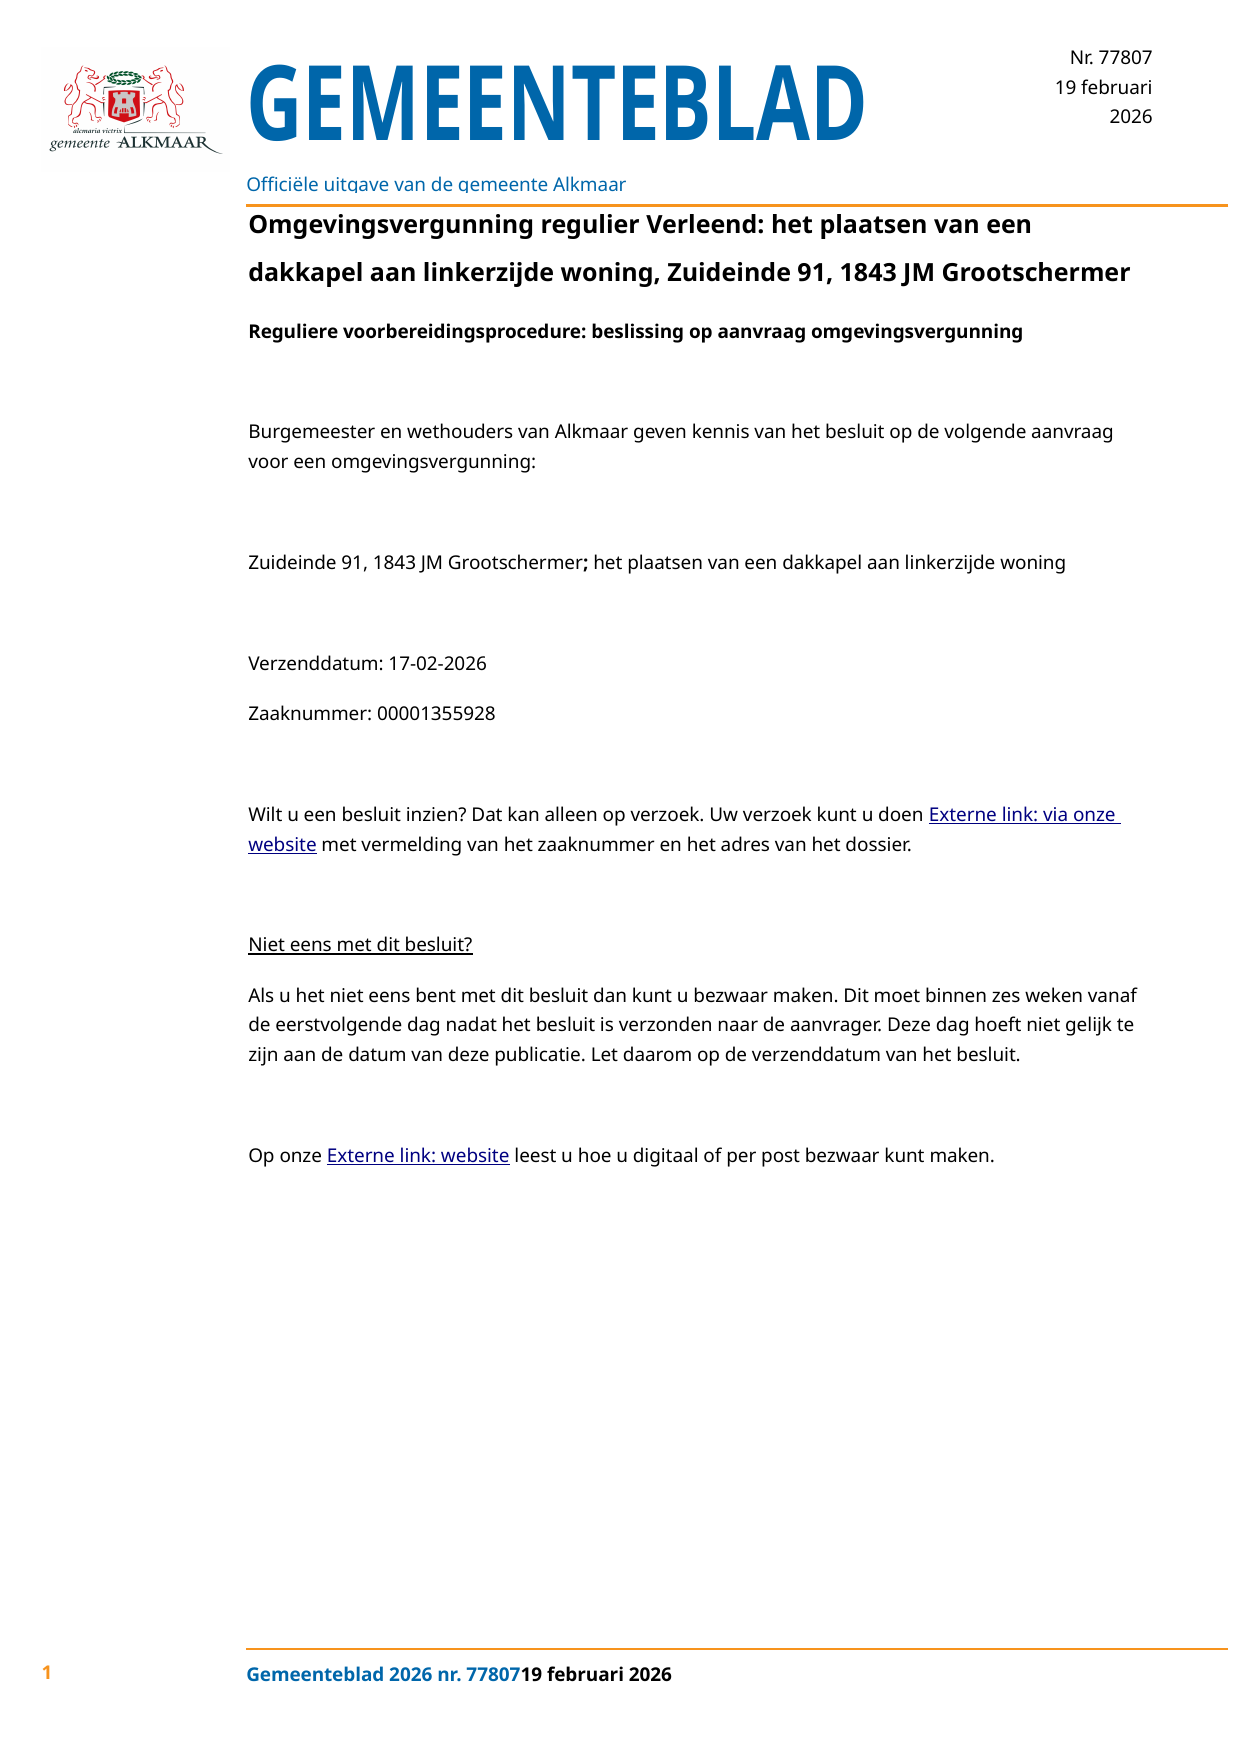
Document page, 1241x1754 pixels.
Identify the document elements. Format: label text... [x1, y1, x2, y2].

text Omgevingsvergunning regulier Verleend: het plaatsen van een dakkapel aan linkerzijde woning, Zuideinde 91, 1843 JM Grootschermer [248, 207, 1152, 288]
text Verzenddatum: 17-02-2026 [248, 650, 1152, 676]
text Wilt u een besluit inzien? Dat kan alleen op verzoek. Uw verzoek kunt u doen Externe link: via onze website met vermelding van het zaaknummer en het adres van het dossier. [248, 801, 1152, 857]
text Als u het niet eens bent met dit besluit dan kunt u bezwaar maken. Dit moet binnen zes weken vanaf de eerstvolgende dag nadat het besluit is verzonden naar de aanvrager. Deze dag hoeft niet gelijk te zijn aan de datum van deze publicatie. Let daarom op de verzenddatum van het besluit. [248, 982, 1152, 1067]
text Burgemeester en wethouders van Alkmaar geven kennis van het besluit op de volgende aanvraag voor een omgevingsvergunning: [248, 419, 1152, 474]
text Niet eens met dit besluit? [248, 932, 1152, 957]
text Op onze Externe link: website leest u hoe u digitaal of per post bezwaar kunt maken. [248, 1142, 1152, 1168]
text Zuideinde 91, 1843 JM Grootschermer; het plaatsen van een dakkapel aan linkerzijde woning [248, 549, 1152, 575]
text Zaaknummer: 00001355928 [248, 700, 1152, 726]
picture [41, 47, 231, 172]
text Reguliere voorbereidingsprocedure: beslissing op aanvraag omgevingsvergunning [248, 318, 1152, 344]
